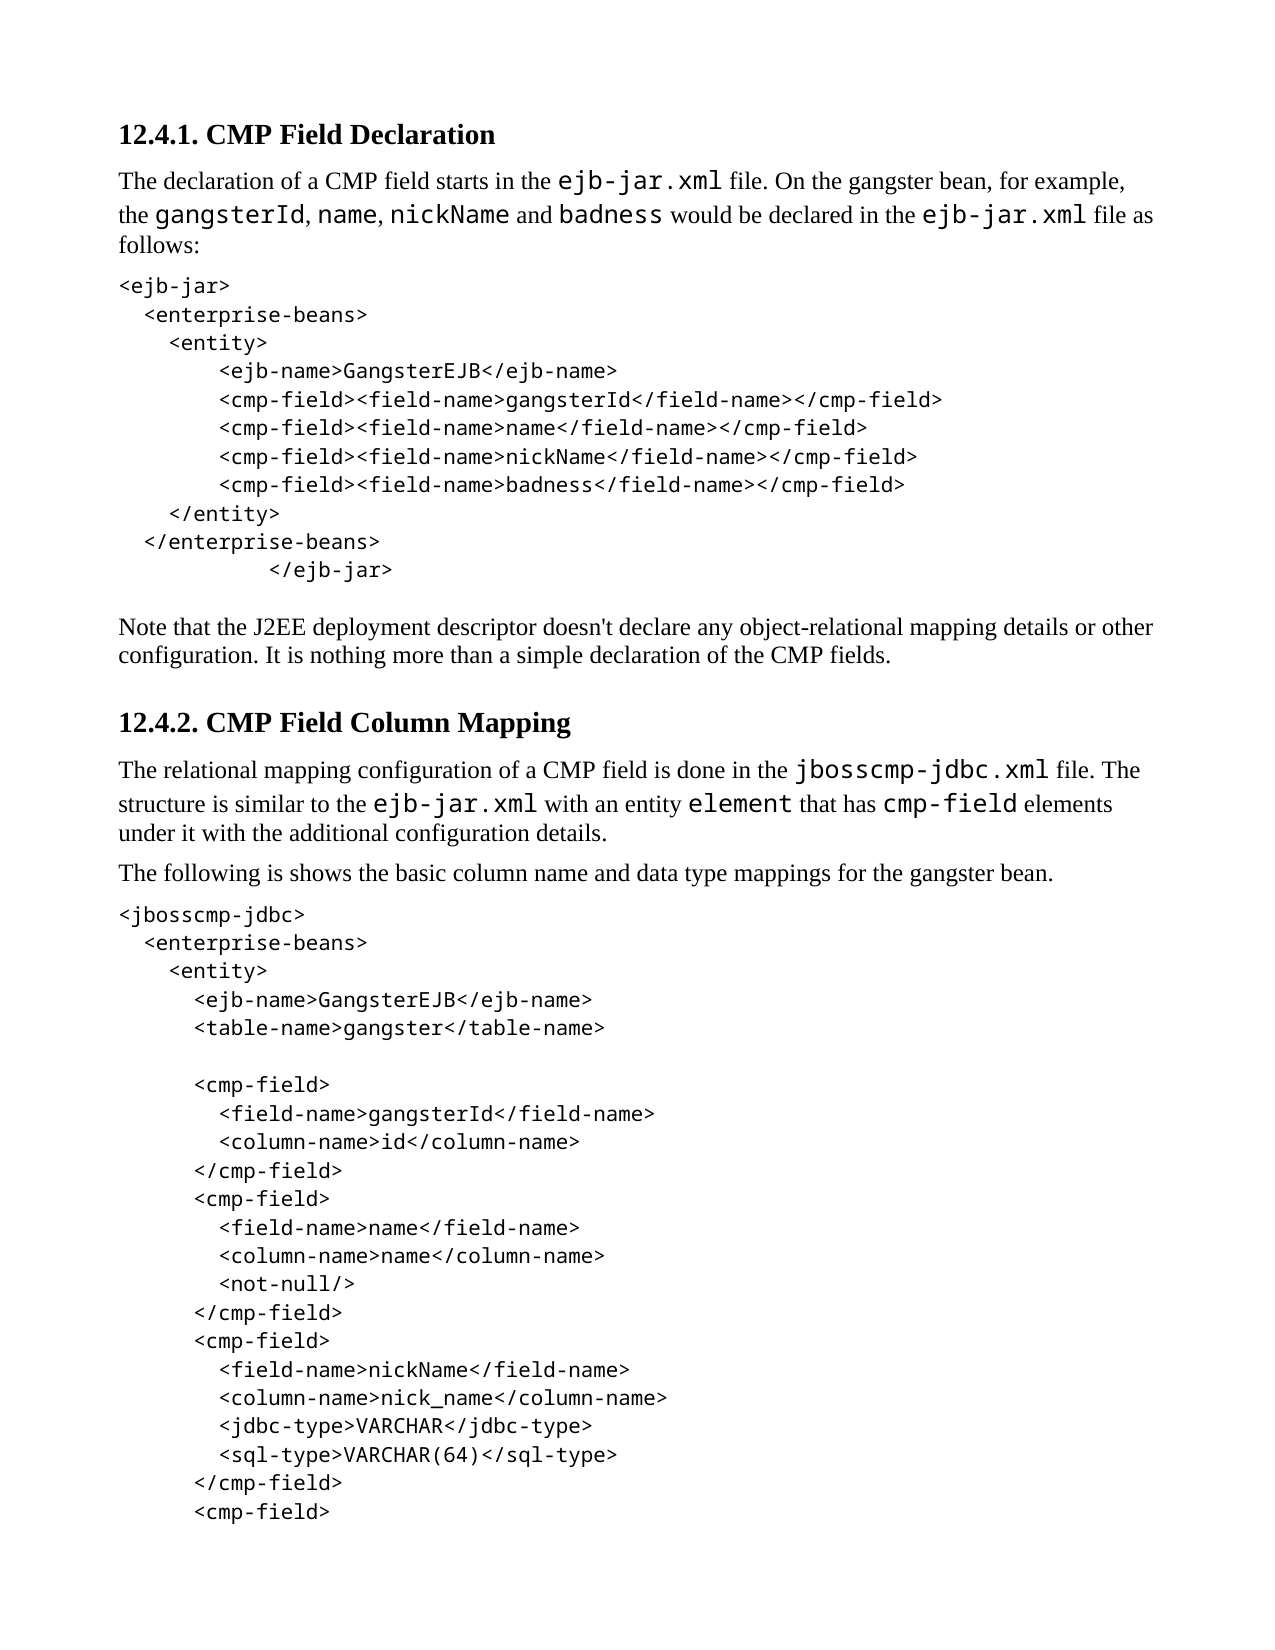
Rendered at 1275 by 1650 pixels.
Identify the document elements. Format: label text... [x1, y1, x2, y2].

text <cmp-field> [118, 1184, 1157, 1213]
subtitle 12.4.1. CMP Field Declaration [118, 118, 1157, 150]
text The relational mapping configuration of a CMP field is done in the jbosscmp-jdbc.xml file. The structure is similar to the ejb-jar.xml with an entity element that has cmp-field elements under it with the additional configuration details. [118, 751, 1157, 847]
text </cmp-field> [118, 1156, 1157, 1184]
text <field-name>gangsterId</field-name> [118, 1099, 1157, 1127]
text <field-name>name</field-name> [118, 1213, 1157, 1241]
text The following is shows the basic column name and data type mappings for the gangster bean. [118, 859, 1157, 887]
text <column-name>nick_name</column-name> [118, 1383, 1157, 1412]
text The declaration of a CMP field starts in the ejb-jar.xml file. On the gangster bean, for example, the gangsterId, name, nickName and badness would be declared in the ejb-jar.xml file as follows: [118, 163, 1157, 259]
text <column-name>name</column-name> [118, 1241, 1157, 1269]
text <ejb-name>GangsterEJB</ejb-name> [118, 985, 1157, 1013]
text Note that the J2EE deployment descriptor doesn't declare any object-relational mapping details or other configuration. It is nothing more than a simple declaration of the CMP fields. [118, 613, 1157, 669]
text <column-name>id</column-name> [118, 1127, 1157, 1156]
text <entity> [118, 957, 1157, 985]
text <enterprise-beans> [118, 300, 1157, 328]
text <table-name>gangster</table-name> [118, 1013, 1157, 1042]
text </enterprise-beans> [118, 527, 1157, 556]
text <cmp-field><field-name>badness</field-name></cmp-field> [118, 470, 1157, 499]
text </ejb-jar> [118, 556, 1157, 584]
text <cmp-field><field-name>gangsterId</field-name></cmp-field> [118, 385, 1157, 413]
text <field-name>nickName</field-name> [118, 1355, 1157, 1383]
text <cmp-field> [118, 1070, 1157, 1099]
text </cmp-field> [118, 1298, 1157, 1326]
text <enterprise-beans> [118, 928, 1157, 957]
text <entity> [118, 328, 1157, 357]
text </entity> [118, 499, 1157, 527]
text <ejb-name>GangsterEJB</ejb-name> [118, 357, 1157, 385]
text <cmp-field><field-name>nickName</field-name></cmp-field> [118, 442, 1157, 470]
text </cmp-field> [118, 1468, 1157, 1497]
text <jdbc-type>VARCHAR</jdbc-type> [118, 1412, 1157, 1440]
text <sql-type>VARCHAR(64)</sql-type> [118, 1440, 1157, 1468]
text <cmp-field> [118, 1326, 1157, 1355]
text <ejb-jar> [118, 271, 1157, 300]
text <cmp-field> [118, 1497, 1157, 1525]
text <cmp-field><field-name>name</field-name></cmp-field> [118, 413, 1157, 442]
text <jbosscmp-jdbc> [118, 900, 1157, 928]
subtitle 12.4.2. CMP Field Column Mapping [118, 706, 1157, 739]
text <not-null/> [118, 1269, 1157, 1298]
